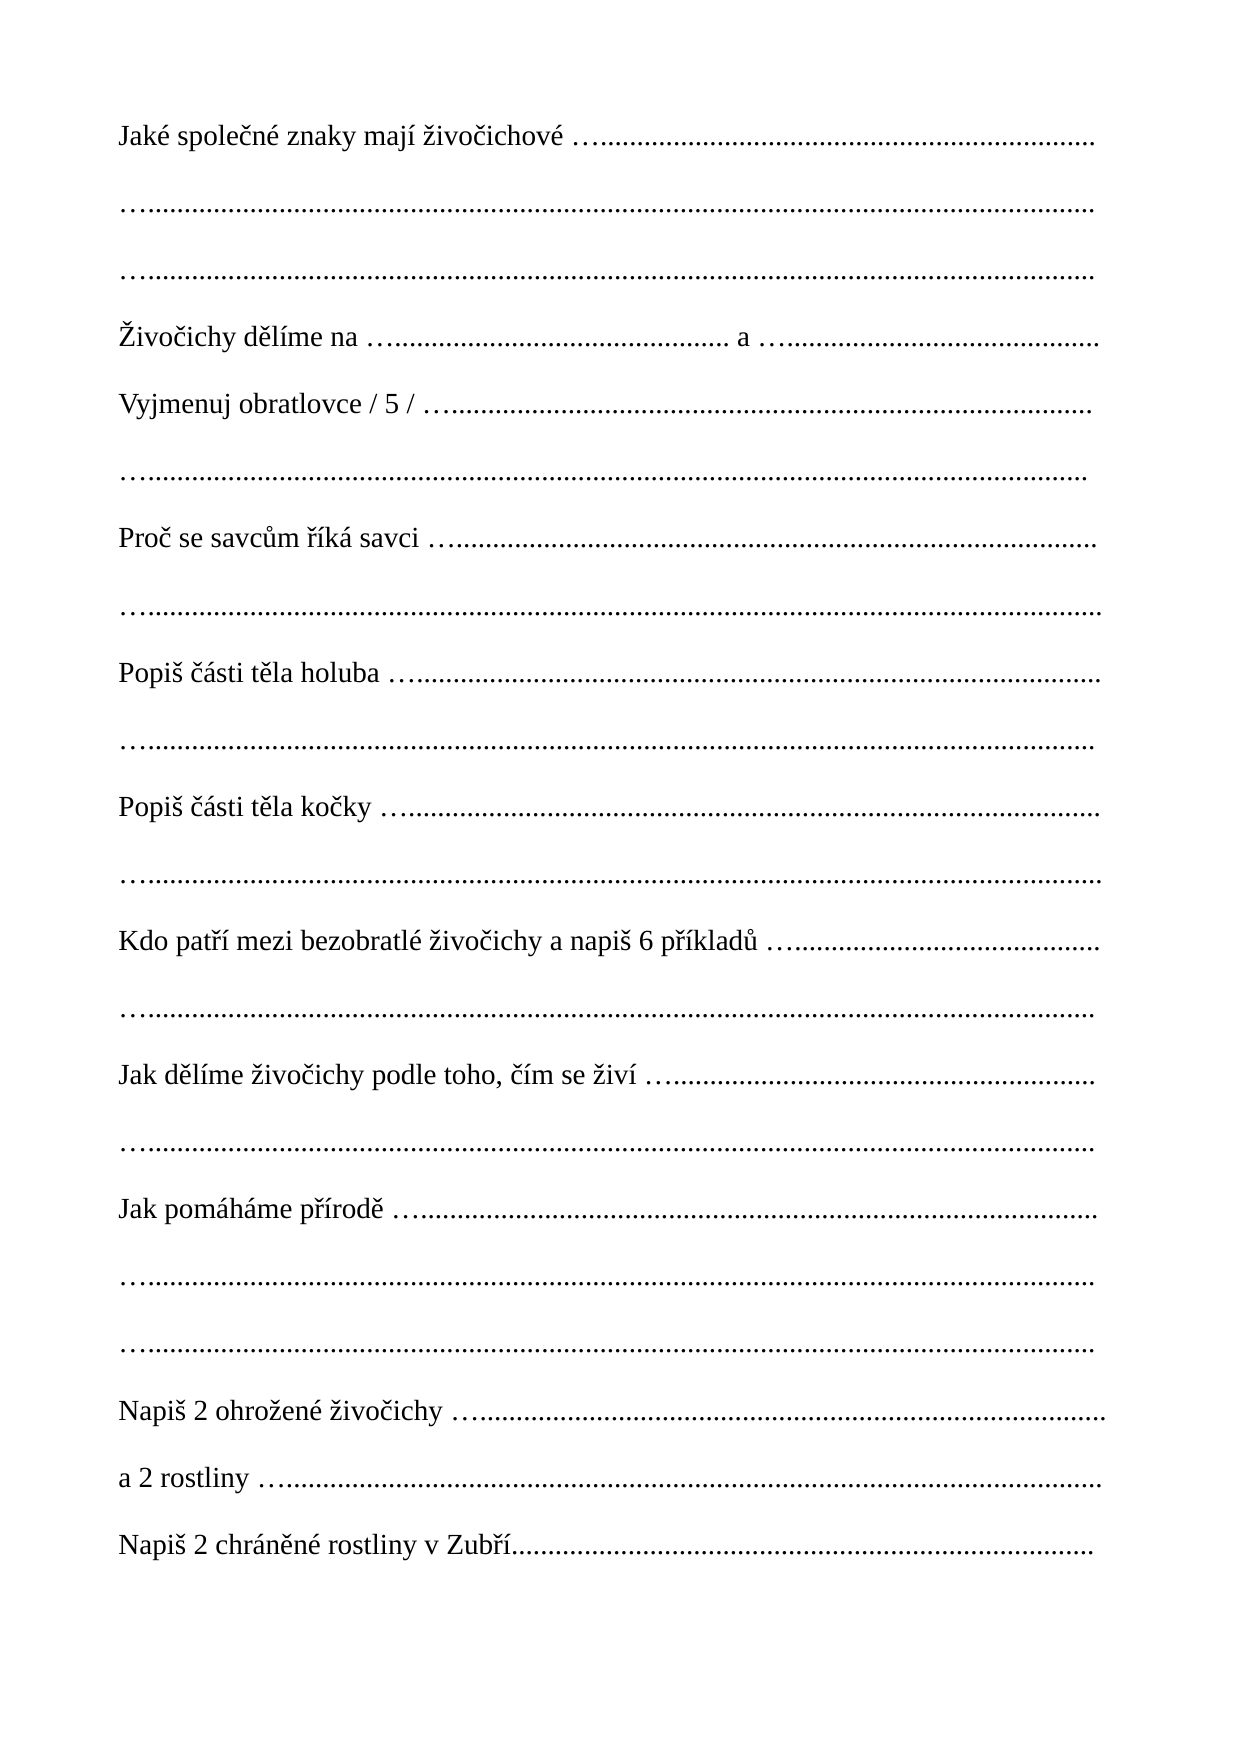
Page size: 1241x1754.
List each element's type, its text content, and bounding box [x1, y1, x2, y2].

text Napiš 2 chráněné rostliny v Zubří................................................................................ [118, 1527, 1122, 1560]
text Kdo patří mezi bezobratlé živočichy a napiš 6 příkladů ….......................................... [118, 923, 1122, 957]
text ….................................................................................................................................. [118, 990, 1122, 1024]
text Popiš části těla holuba ….............................................................................................. [118, 655, 1122, 688]
text Jak dělíme živočichy podle toho, čím se živí ….......................................................... [118, 1057, 1122, 1091]
text ….................................................................................................................................. [118, 722, 1122, 755]
text Proč se savcům říká savci …........................................................................................ [118, 521, 1122, 554]
text Jak pomáháme přírodě …............................................................................................. [118, 1191, 1122, 1225]
text …................................................................................................................................... [118, 856, 1122, 889]
text Popiš části těla kočky …............................................................................................... [118, 789, 1122, 822]
text a 2 rostliny …................................................................................................................ [118, 1460, 1122, 1493]
text ….................................................................................................................................. [118, 1326, 1122, 1359]
text Živočichy dělíme na ….............................................. a …........................................... [118, 319, 1122, 353]
text ….................................................................................................................................. [118, 252, 1122, 286]
text ….................................................................................................................................. [118, 185, 1122, 219]
text ….................................................................................................................................. [118, 1124, 1122, 1158]
text Napiš 2 ohrožené živočichy …...................................................................................... [118, 1393, 1122, 1426]
text …................................................................................................................................. [118, 453, 1122, 487]
text Vyjmenuj obratlovce / 5 / …........................................................................................ [118, 386, 1122, 420]
text …................................................................................................................................... [118, 588, 1122, 621]
text Jaké společné znaky mají živočichové ….................................................................... [118, 118, 1122, 152]
text ….................................................................................................................................. [118, 1258, 1122, 1292]
